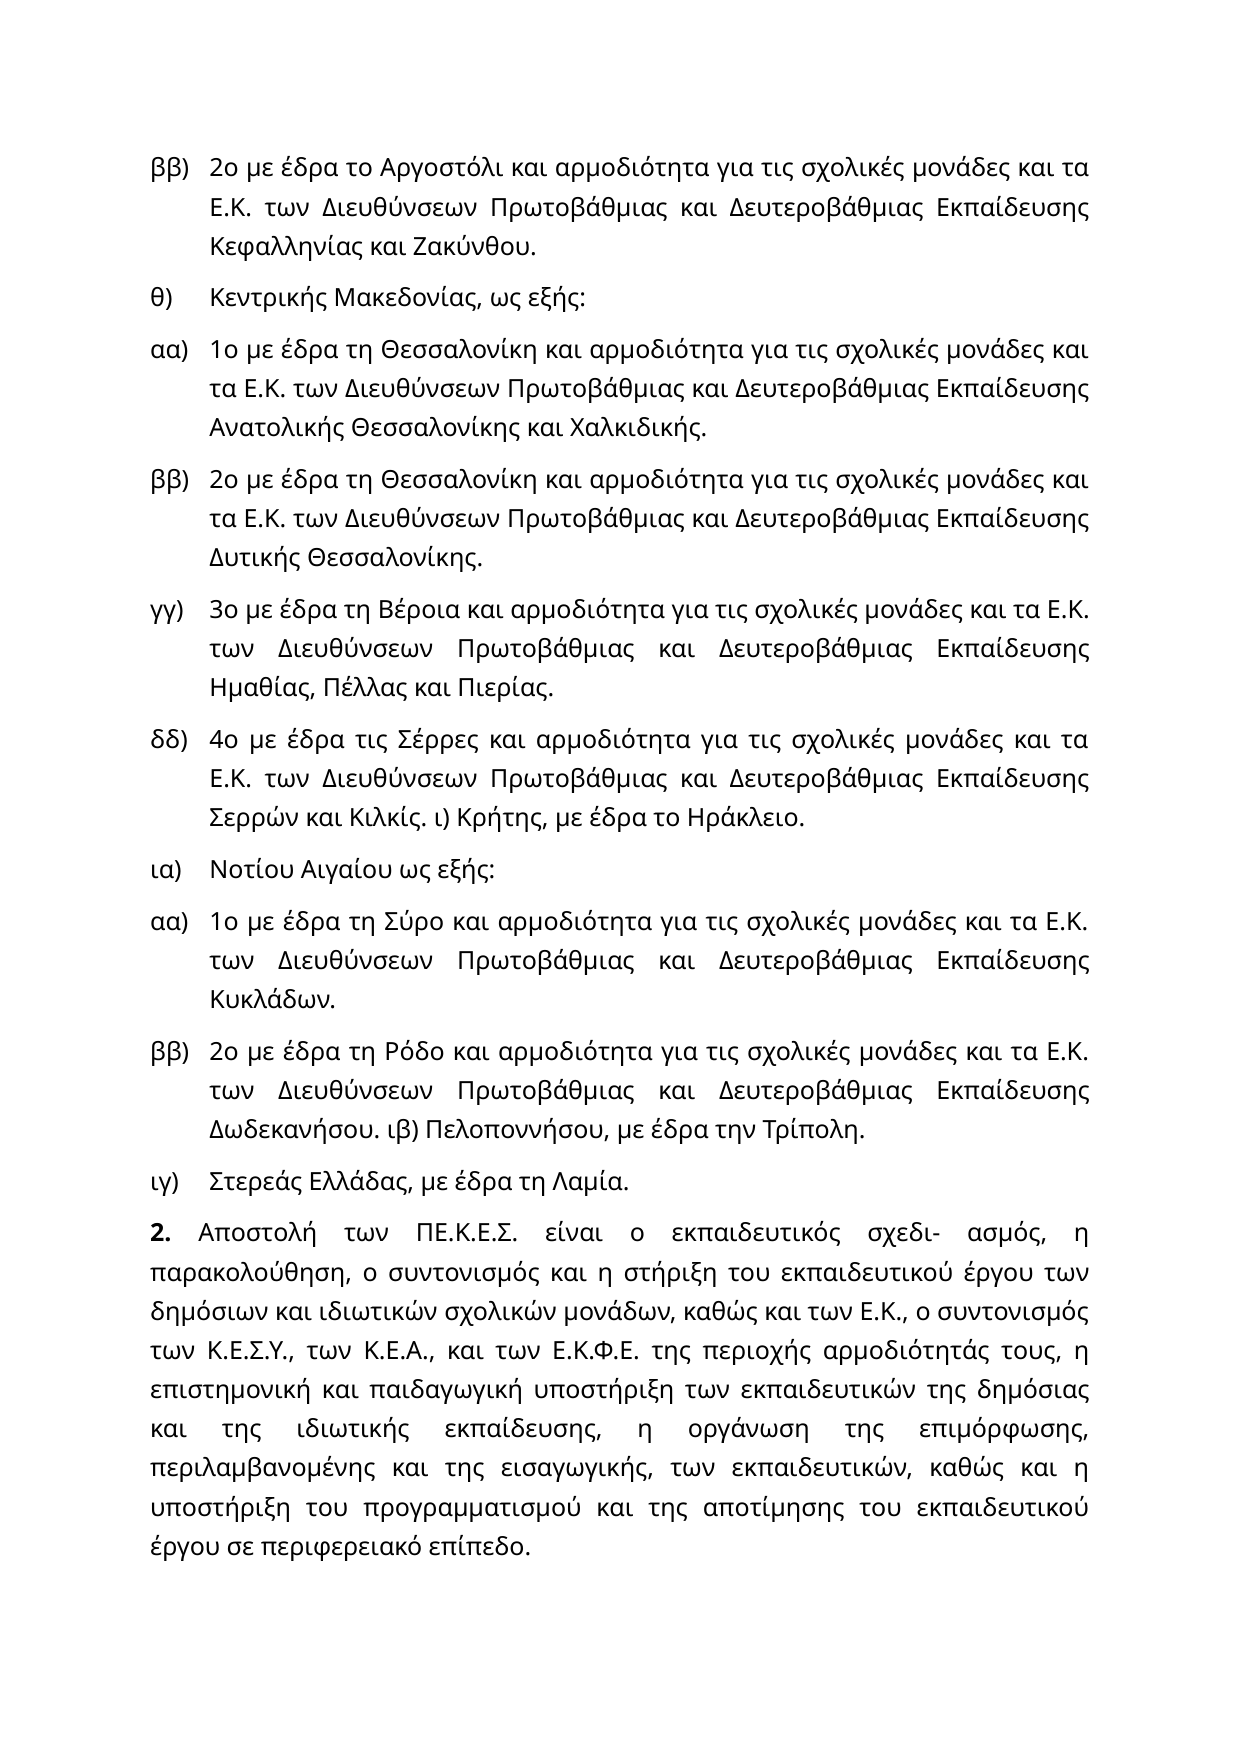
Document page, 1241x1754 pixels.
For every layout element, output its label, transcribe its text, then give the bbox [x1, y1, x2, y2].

list ββ) 2ο με έδρα τη Ρόδο και αρμοδιότητα για τις σχολικές μονάδες και τα Ε.Κ. των Διευθύνσεων Πρωτοβάθμιας και Δευτεροβάθμιας Εκπαίδευσης Δωδεκανήσου. ιβ) Πελοποννήσου, με έδρα την Τρίπολη. [150, 1033, 1090, 1146]
list θ) Κεντρικής Μακεδονίας, ως εξής: [150, 280, 1090, 314]
list γγ) 3ο με έδρα τη Βέροια και αρμοδιότητα για τις σχολικές μονάδες και τα Ε.Κ. των Διευθύνσεων Πρωτοβάθμιας και Δευτεροβάθμιας Εκπαίδευσης Ημαθίας, Πέλλας και Πιερίας. [150, 592, 1090, 704]
list αα) 1ο με έδρα τη Θεσσαλονίκη και αρμοδιότητα για τις σχολικές μονάδες και τα Ε.Κ. των Διευθύνσεων Πρωτοβάθμιας και Δευτεροβάθμιας Εκπαίδευσης Ανατολικής Θεσσαλονίκης και Χαλκιδικής. [150, 332, 1090, 444]
list ββ) 2ο με έδρα τη Θεσσαλονίκη και αρμοδιότητα για τις σχολικές μονάδες και τα Ε.Κ. των Διευθύνσεων Πρωτοβάθμιας και Δευτεροβάθμιας Εκπαίδευσης Δυτικής Θεσσαλονίκης. [150, 462, 1090, 574]
text 2. Αποστολή των ΠΕ.Κ.Ε.Σ. είναι ο εκπαιδευτικός σχεδι- ασμός, η παρακολούθηση, ο συντονισμός και η στήριξη του εκπαιδευτικού έργου των δημόσιων και ιδιωτικών σχολικών μονάδων, καθώς και των Ε.Κ., ο συντονισμός των Κ.Ε.Σ.Υ., των Κ.Ε.Α., και των Ε.Κ.Φ.Ε. της περιοχής αρμοδιότητάς τους, η επιστημονική και παιδαγωγική υποστήριξη των εκπαιδευτικών της δημόσιας και της ιδιωτικής εκπαίδευσης, η οργάνωση της επιμόρφωσης, περιλαμβανομένης και της εισαγωγικής, των εκπαιδευτικών, καθώς και η υποστήριξη του προγραμματισμού και της αποτίμησης του εκπαιδευτικού έργου σε περιφερειακό επίπεδο. [150, 1215, 1090, 1562]
list ιγ) Στερεάς Ελλάδας, με έδρα τη Λαμία. [150, 1163, 1090, 1197]
list δδ) 4ο με έδρα τις Σέρρες και αρμοδιότητα για τις σχολικές μονάδες και τα Ε.Κ. των Διευθύνσεων Πρωτοβάθμιας και Δευτεροβάθμιας Εκπαίδευσης Σερρών και Κιλκίς. ι) Κρήτης, με έδρα το Ηράκλειο. [150, 722, 1090, 834]
list ββ) 2ο με έδρα το Αργοστόλι και αρμοδιότητα για τις σχολικές μονάδες και τα Ε.Κ. των Διευθύνσεων Πρωτοβάθμιας και Δευτεροβάθμιας Εκπαίδευσης Κεφαλληνίας και Ζακύνθου. [150, 150, 1090, 262]
list αα) 1ο με έδρα τη Σύρο και αρμοδιότητα για τις σχολικές μονάδες και τα Ε.Κ. των Διευθύνσεων Πρωτοβάθμιας και Δευτεροβάθμιας Εκπαίδευσης Κυκλάδων. [150, 903, 1090, 1016]
list ια) Νοτίου Αιγαίου ως εξής: [150, 852, 1090, 886]
